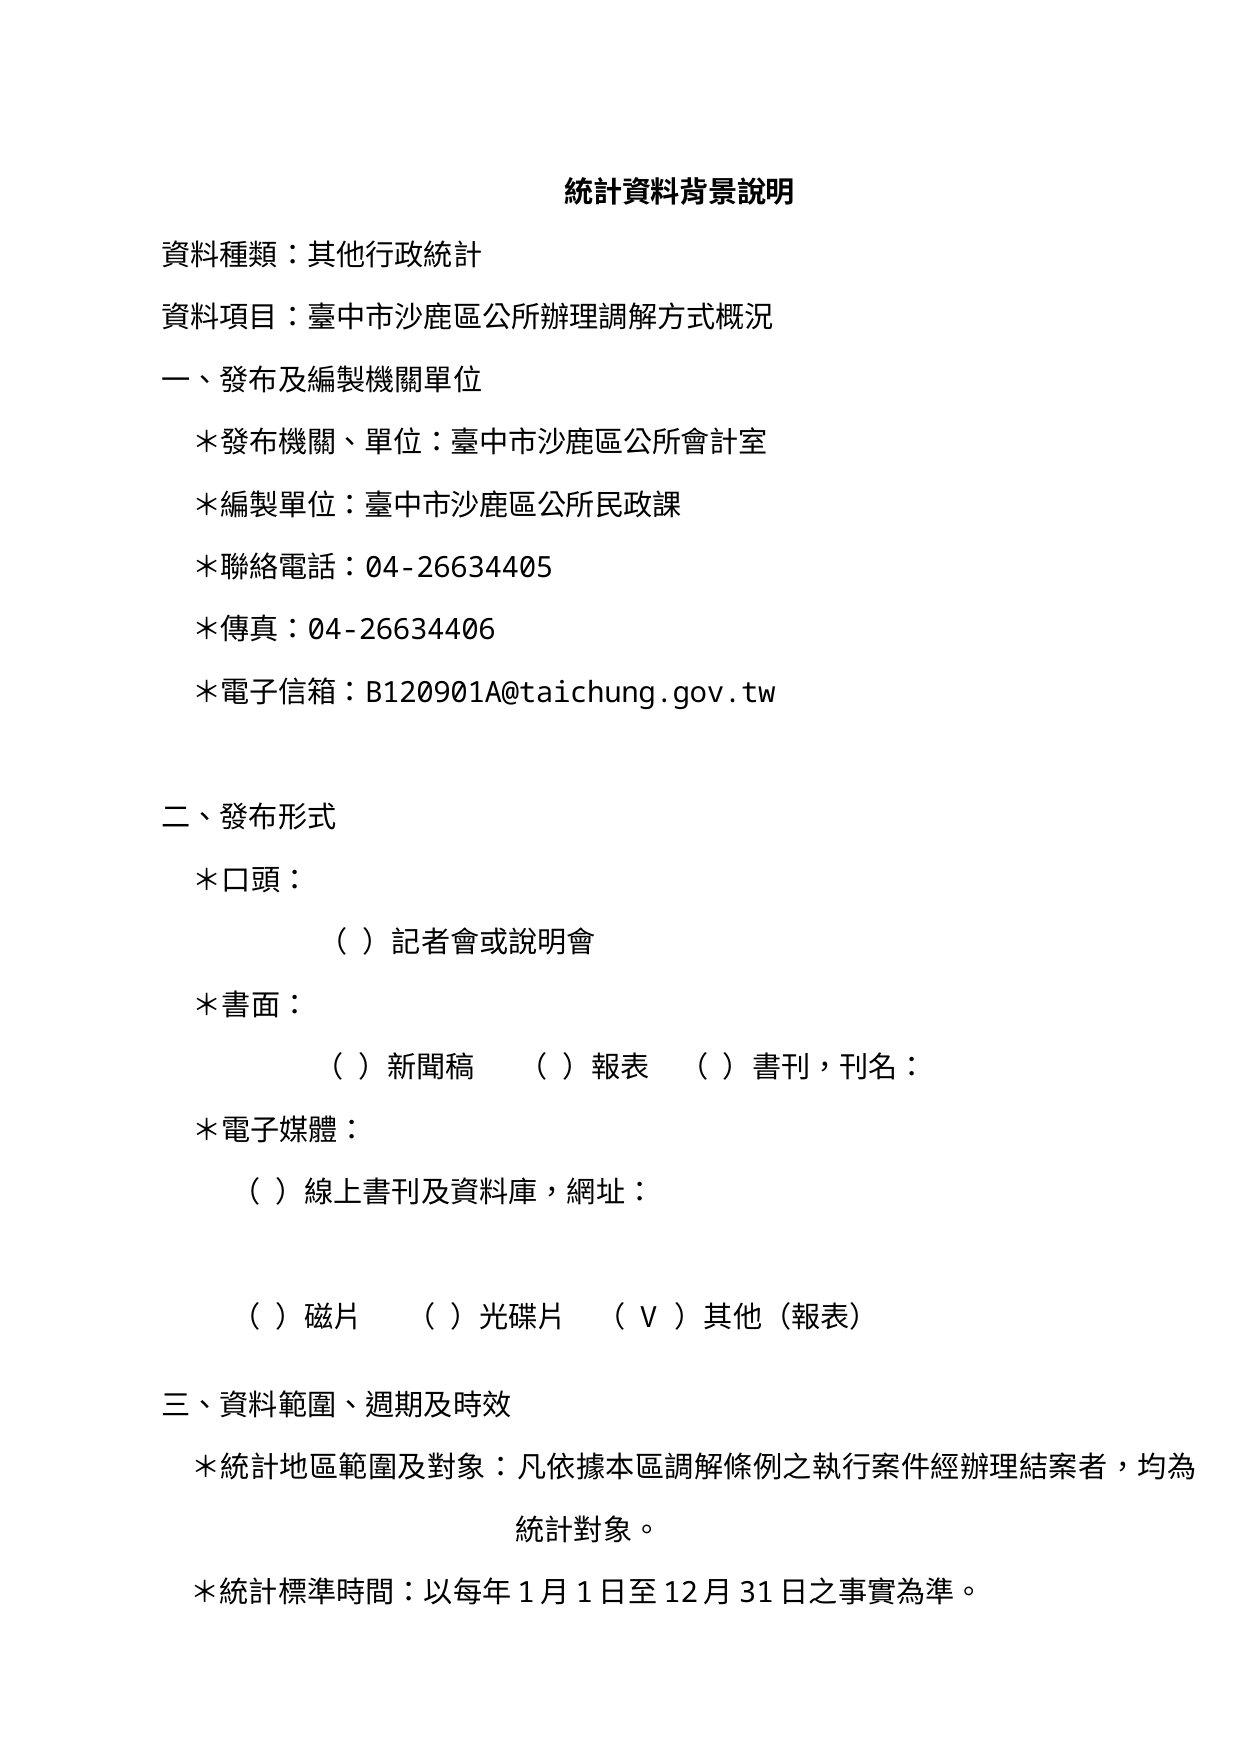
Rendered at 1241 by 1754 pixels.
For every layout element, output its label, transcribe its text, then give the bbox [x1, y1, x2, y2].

table_header 統計資料背景說明 資料種類：其他行政統計 資料項目：臺中市沙鹿區公所辦理調解方式概況 一、發布及編製機關單位 ＊發布機關、單位：臺中市沙鹿區公所會計室 ＊編製單位：臺中市沙鹿區公所民政課 ＊聯絡電話：04-26634405 ＊傳真：04-26634406 ＊電子信箱：B120901A@taichung.gov.tw 二、發布形式 口頭： （ ）記者會或說明會 書面： （ ）新聞稿 （ ）報表 （ ）書刊，刊名： ＊電子媒體： （ ）線上書刊及資料庫，網址： （ ）磁片 （ ）光碟片 （ V ）其他（報表） 三、資料範圍、週期及時效 ＊統計地區範圍及對象：凡依據本區調解條例之執行案件經辦理結案者，均為統計對象。 ＊統計標準時間：以每年1月1日至12月31日之事實為準。 [150, 148, 1209, 1638]
